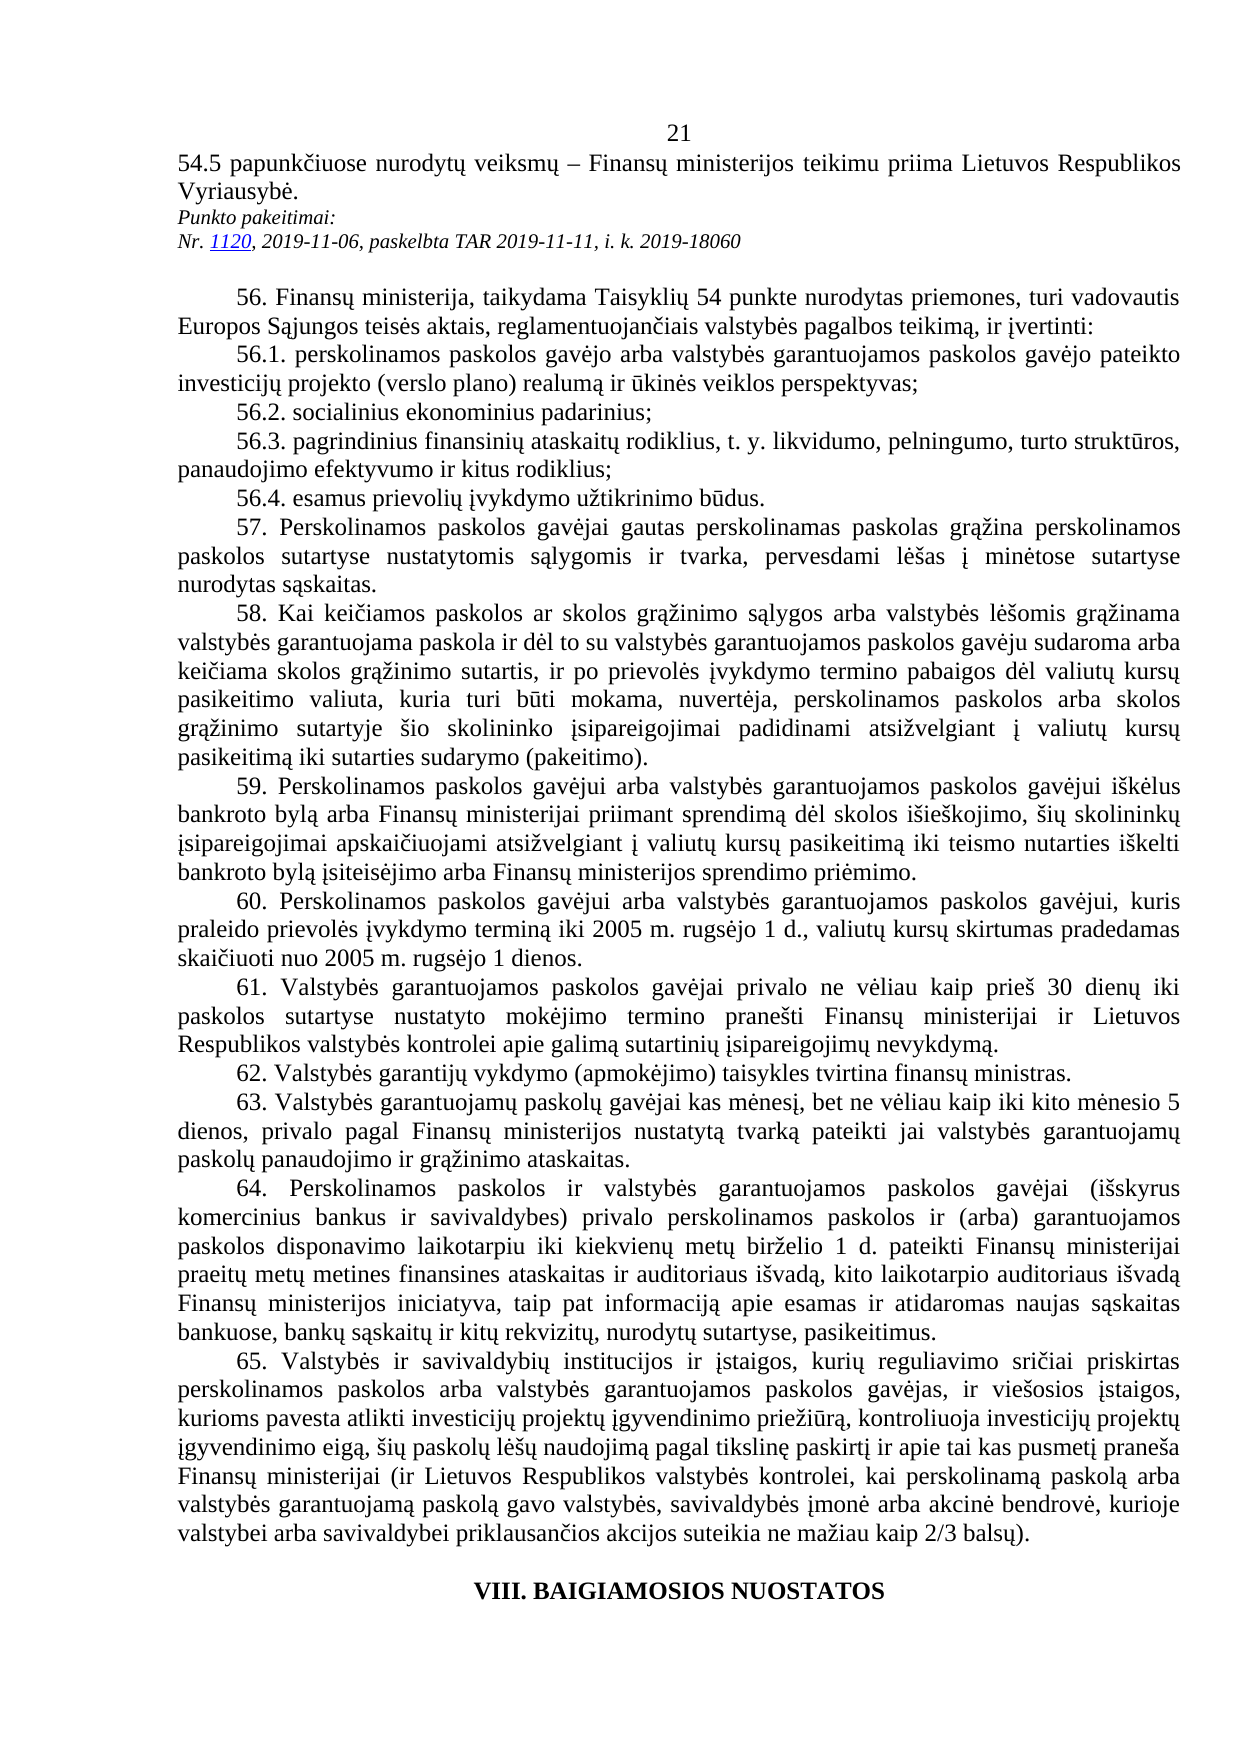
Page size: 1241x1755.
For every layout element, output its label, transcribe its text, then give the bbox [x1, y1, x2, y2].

text 56.1. perskolinamos paskolos gavėjo arba valstybės garantuojamos paskolos gavėjo pateikto investicijų projekto (verslo plano) realumą ir ūkinės veiklos perspektyvas; [177, 339, 1181, 397]
text 54.5 papunkčiuose nurodytų veiksmų – Finansų ministerijos teikimu priima Lietuvos Respublikos Vyriausybė. [177, 148, 1181, 205]
text 56.4. esamus prievolių įvykdymo užtikrinimo būdus. [177, 483, 1181, 512]
text VIII. BAIGIAMOSIOS NUOSTATOS [177, 1576, 1181, 1604]
text 58. Kai keičiamos paskolos ar skolos grąžinimo sąlygos arba valstybės lėšomis grąžinama valstybės garantuojama paskola ir dėl to su valstybės garantuojamos paskolos gavėju sudaroma arba keičiama skolos grąžinimo sutartis, ir po prievolės įvykdymo termino pabaigos dėl valiutų kursų pasikeitimo valiuta, kuria turi būti mokama, nuvertėja, perskolinamos paskolos arba skolos grąžinimo sutartyje šio skolininko įsipareigojimai padidinami atsižvelgiant į valiutų kursų pasikeitimą iki sutarties sudarymo (pakeitimo). [177, 598, 1181, 771]
text 57. Perskolinamos paskolos gavėjai gautas perskolinamas paskolas grąžina perskolinamos paskolos sutartyse nustatytomis sąlygomis ir tvarka, pervesdami lėšas į minėtose sutartyse nurodytas sąskaitas. [177, 512, 1181, 598]
text 56. Finansų ministerija, taikydama Taisyklių 54 punkte nurodytas priemones, turi vadovautis Europos Sąjungos teisės aktais, reglamentuojančiais valstybės pagalbos teikimą, ir įvertinti: [177, 282, 1181, 339]
text 60. Perskolinamos paskolos gavėjui arba valstybės garantuojamos paskolos gavėjui, kuris praleido prievolės įvykdymo terminą iki 2005 m. rugsėjo 1 d., valiutų kursų skirtumas pradedamas skaičiuoti nuo 2005 m. rugsėjo 1 dienos. [177, 886, 1181, 972]
text 59. Perskolinamos paskolos gavėjui arba valstybės garantuojamos paskolos gavėjui iškėlus bankroto bylą arba Finansų ministerijai priimant sprendimą dėl skolos išieškojimo, šių skolininkų įsipareigojimai apskaičiuojami atsižvelgiant į valiutų kursų pasikeitimą iki teismo nutarties iškelti bankroto bylą įsiteisėjimo arba Finansų ministerijos sprendimo priėmimo. [177, 771, 1181, 886]
text 56.3. pagrindinius finansinių ataskaitų rodiklius, t. y. likvidumo, pelningumo, turto struktūros, panaudojimo efektyvumo ir kitus rodiklius; [177, 426, 1181, 483]
text Nr. 1120, 2019-11-06, paskelbta TAR 2019-11-11, i. k. 2019-18060 [177, 229, 1181, 253]
text 62. Valstybės garantijų vykdymo (apmokėjimo) taisykles tvirtina finansų ministras. [177, 1058, 1181, 1087]
text 64. Perskolinamos paskolos ir valstybės garantuojamos paskolos gavėjai (išskyrus komercinius bankus ir savivaldybes) privalo perskolinamos paskolos ir (arba) garantuojamos paskolos disponavimo laikotarpiu iki kiekvienų metų birželio 1 d. pateikti Finansų ministerijai praeitų metų metines finansines ataskaitas ir auditoriaus išvadą, kito laikotarpio auditoriaus išvadą Finansų ministerijos iniciatyva, taip pat informaciją apie esamas ir atidaromas naujas sąskaitas bankuose, bankų sąskaitų ir kitų rekvizitų, nurodytų sutartyse, pasikeitimus. [177, 1173, 1181, 1346]
text 65. Valstybės ir savivaldybių institucijos ir įstaigos, kurių reguliavimo sričiai priskirtas perskolinamos paskolos arba valstybės garantuojamos paskolos gavėjas, ir viešosios įstaigos, kurioms pavesta atlikti investicijų projektų įgyvendinimo priežiūrą, kontroliuoja investicijų projektų įgyvendinimo eigą, šių paskolų lėšų naudojimą pagal tikslinę paskirtį ir apie tai kas pusmetį praneša Finansų ministerijai (ir Lietuvos Respublikos valstybės kontrolei, kai perskolinamą paskolą arba valstybės garantuojamą paskolą gavo valstybės, savivaldybės įmonė arba akcinė bendrovė, kurioje valstybei arba savivaldybei priklausančios akcijos suteikia ne mažiau kaip 2/3 balsų). [177, 1346, 1181, 1547]
text 63. Valstybės garantuojamų paskolų gavėjai kas mėnesį, bet ne vėliau kaip iki kito mėnesio 5 dienos, privalo pagal Finansų ministerijos nustatytą tvarką pateikti jai valstybės garantuojamų paskolų panaudojimo ir grąžinimo ataskaitas. [177, 1087, 1181, 1173]
text 61. Valstybės garantuojamos paskolos gavėjai privalo ne vėliau kaip prieš 30 dienų iki paskolos sutartyse nustatyto mokėjimo termino pranešti Finansų ministerijai ir Lietuvos Respublikos valstybės kontrolei apie galimą sutartinių įsipareigojimų nevykdymą. [177, 972, 1181, 1058]
text 56.2. socialinius ekonominius padarinius; [177, 397, 1181, 426]
text Punkto pakeitimai: [177, 205, 1181, 229]
